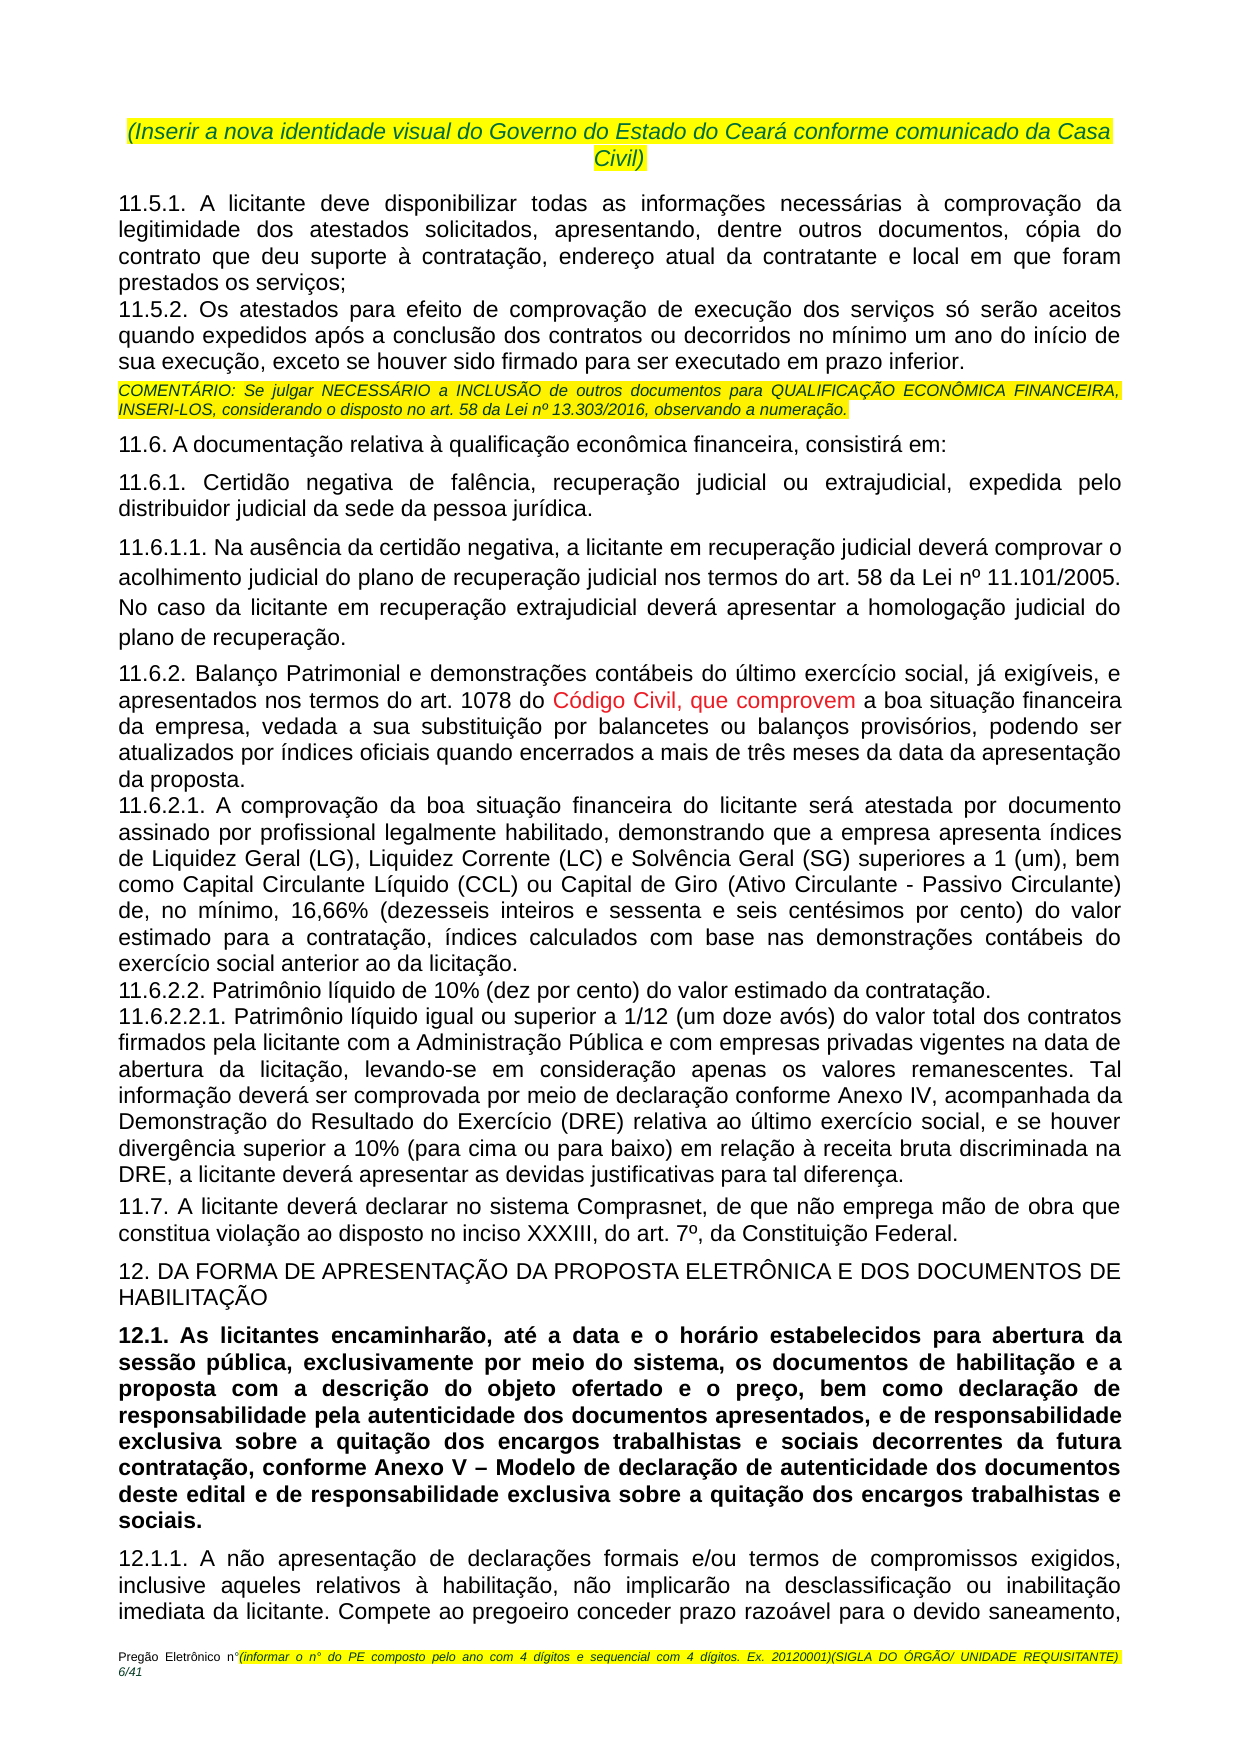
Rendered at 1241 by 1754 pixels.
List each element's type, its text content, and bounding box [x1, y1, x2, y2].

text 12. DA FORMA DE APRESENTAÇÃO DA PROPOSTA ELETRÔNICA E DOS DOCUMENTOS DE HABILITAÇÃO [118, 1258, 1122, 1311]
text 11.6.2. Balanço Patrimonial e demonstrações contábeis do último exercício social, já exigíveis, e apresentados nos termos do art. 1078 do Código Civil, que comprovem a boa situação financeira da empresa, vedada a sua substituição por balancetes ou balanços provisórios, podendo ser atualizados por índices oficiais quando encerrados a mais de três meses da data da apresentação da proposta. [118, 660, 1122, 792]
text 11.6.2.2. Patrimônio líquido de 10% (dez por cento) do valor estimado da contratação. [118, 977, 1122, 1003]
text 11.6.2.1. A comprovação da boa situação financeira do licitante será atestada por documento assinado por profissional legalmente habilitado, demonstrando que a empresa apresenta índices de Liquidez Geral (LG), Liquidez Corrente (LC) e Solvência Geral (SG) superiores a 1 (um), bem como Capital Circulante Líquido (CCL) ou Capital de Giro (Ativo Circulante - Passivo Circulante) de, no mínimo, 16,66% (dezesseis inteiros e sessenta e seis centésimos por cento) do valor estimado para a contratação, índices calculados com base nas demonstrações contábeis do exercício social anterior ao da licitação. [118, 792, 1122, 977]
text 11.6. A documentação relativa à qualificação econômica financeira, consistirá em: [118, 431, 1122, 457]
text 11.6.2.2.1. Patrimônio líquido igual ou superior a 1/12 (um doze avós) do valor total dos contratos firmados pela licitante com a Administração Pública e com empresas privadas vigentes na data de abertura da licitação, levando-se em consideração apenas os valores remanescentes. Tal informação deverá ser comprovada por meio de declaração conforme Anexo IV, acompanhada da Demonstração do Resultado do Exercício (DRE) relativa ao último exercício social, e se houver divergência superior a 10% (para cima ou para baixo) em relação à receita bruta discriminada na DRE, a licitante deverá apresentar as devidas justificativas para tal diferença. [118, 1003, 1122, 1187]
text 11.5.2. Os atestados para efeito de comprovação de execução dos serviços só serão aceitos quando expedidos após a conclusão dos contratos ou decorridos no mínimo um ano do início de sua execução, exceto se houver sido firmado para ser executado em prazo inferior. [118, 296, 1122, 374]
text 11.5.1. A licitante deve disponibilizar todas as informações necessárias à comprovação da legitimidade dos atestados solicitados, apresentando, dentre outros documentos, cópia do contrato que deu suporte à contratação, endereço atual da contratante e local em que foram prestados os serviços; [118, 190, 1122, 296]
text 12.1.1. A não apresentação de declarações formais e/ou termos de compromissos exigidos, inclusive aqueles relativos à habilitação, não implicarão na desclassificação ou inabilitação imediata da licitante. Compete ao pregoeiro conceder prazo razoável para o devido saneamento, [118, 1545, 1122, 1624]
text 12.1. As licitantes encaminharão, até a data e o horário estabelecidos para abertura da sessão pública, exclusivamente por meio do sistema, os documentos de habilitação e a proposta com a descrição do objeto ofertado e o preço, bem como declaração de responsabilidade pela autenticidade dos documentos apresentados, e de responsabilidade exclusiva sobre a quitação dos encargos trabalhistas e sociais decorrentes da futura contratação, conforme Anexo V – Modelo de declaração de autenticidade dos documentos deste edital e de responsabilidade exclusiva sobre a quitação dos encargos trabalhistas e sociais. [118, 1322, 1122, 1533]
text COMENTÁRIO: Se julgar NECESSÁRIO a INCLUSÃO de outros documentos para QUALIFICAÇÃO ECONÔMICA FINANCEIRA, INSERI-LOS, considerando o disposto no art. 58 da Lei nº 13.303/2016, observando a numeração. [118, 381, 1122, 419]
text 11.7. A licitante deverá declarar no sistema Comprasnet, de que não emprega mão de obra que constitua violação ao disposto no inciso XXXIII, do art. 7º, da Constituição Federal. [118, 1193, 1122, 1246]
text 11.6.1.1. Na ausência da certidão negativa, a licitante em recuperação judicial deverá comprovar o acolhimento judicial do plano de recuperação judicial nos termos do art. 58 da Lei nº 11.101/2005. No caso da licitante em recuperação extrajudicial deverá apresentar a homologação judicial do plano de recuperação. [118, 533, 1122, 651]
text 11.6.1. Certidão negativa de falência, recuperação judicial ou extrajudicial, expedida pelo distribuidor judicial da sede da pessoa jurídica. [118, 469, 1122, 522]
